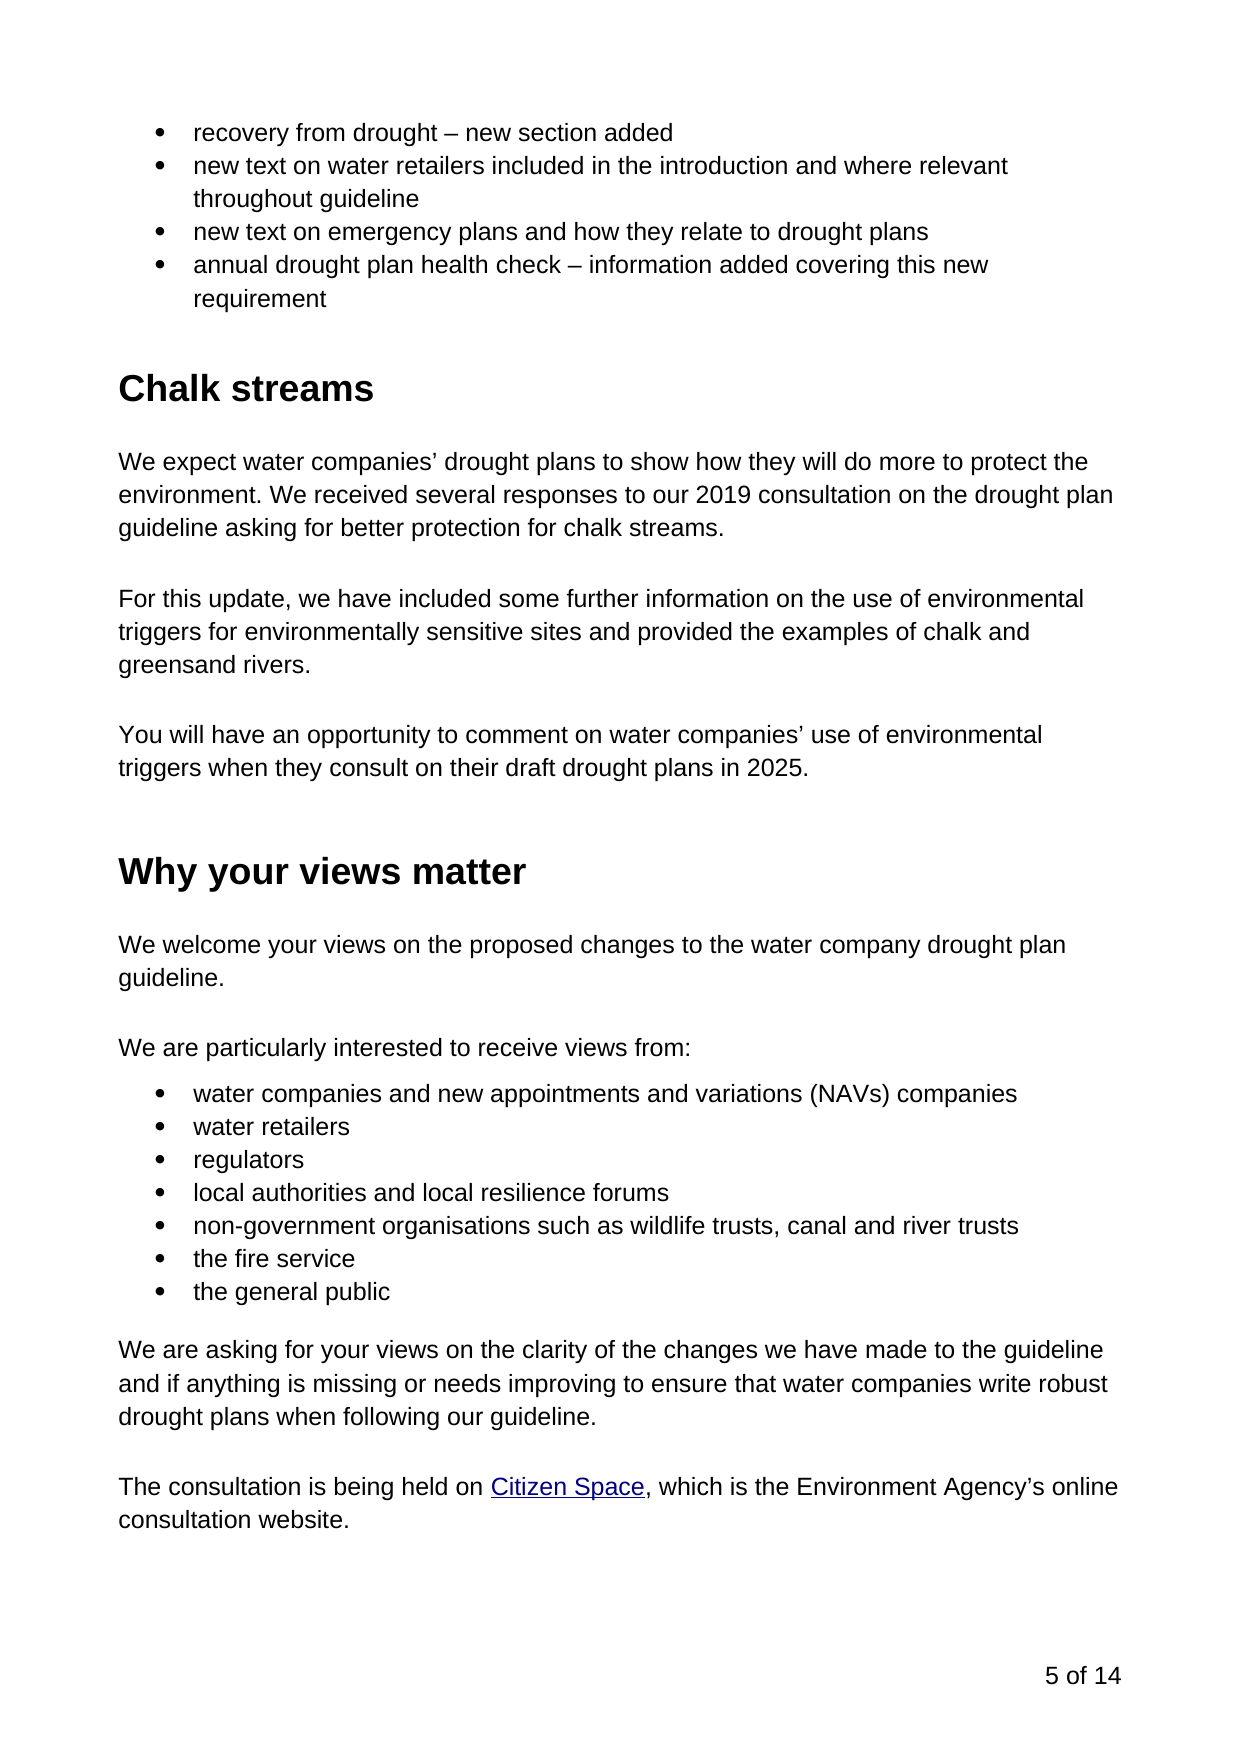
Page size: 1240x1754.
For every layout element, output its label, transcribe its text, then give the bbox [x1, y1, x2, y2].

list new text on water retailers included in the introduction and where relevant throughout guideline [156, 151, 1121, 213]
list regulators [156, 1145, 1121, 1174]
subtitle Chalk streams [118, 367, 1121, 410]
text We welcome your views on the proposed changes to the water company drought plan guideline. [118, 929, 1121, 991]
text We expect water companies’ drought plans to show how they will do more to protect the environment. We received several responses to our 2019 consultation on the drought plan guideline asking for better protection for chalk streams. [118, 447, 1121, 542]
list new text on emergency plans and how they relate to drought plans [156, 217, 1121, 246]
list recovery from drought – new section added [156, 118, 1121, 147]
text We are particularly interested to receive views from: [118, 1033, 1121, 1062]
list annual drought plan health check – information added covering this new requirement [156, 251, 1121, 312]
list water retailers [156, 1112, 1121, 1141]
list water companies and new appointments and variations (NAVs) companies [156, 1079, 1121, 1107]
text You will have an opportunity to comment on water companies’ use of environmental triggers when they consult on their draft drought plans in 2025. [118, 720, 1121, 782]
list non-government organisations such as wildlife trusts, canal and river trusts [156, 1211, 1121, 1240]
text For this update, we have included some further information on the use of environmental triggers for environmentally sensitive sites and provided the examples of chalk and greensand rivers. [118, 584, 1121, 679]
text The consultation is being held on Citizen Space, which is the Environment Agency’s online consultation website. [118, 1472, 1121, 1534]
list the fire service [156, 1244, 1121, 1273]
list local authorities and local resilience forums [156, 1178, 1121, 1207]
list the general public [156, 1277, 1121, 1306]
subtitle Why your views matter [118, 849, 1121, 892]
text We are asking for your views on the clarity of the changes we have made to the guideline and if anything is missing or needs improving to ensure that water companies write robust drought plans when following our guideline. [118, 1336, 1121, 1430]
